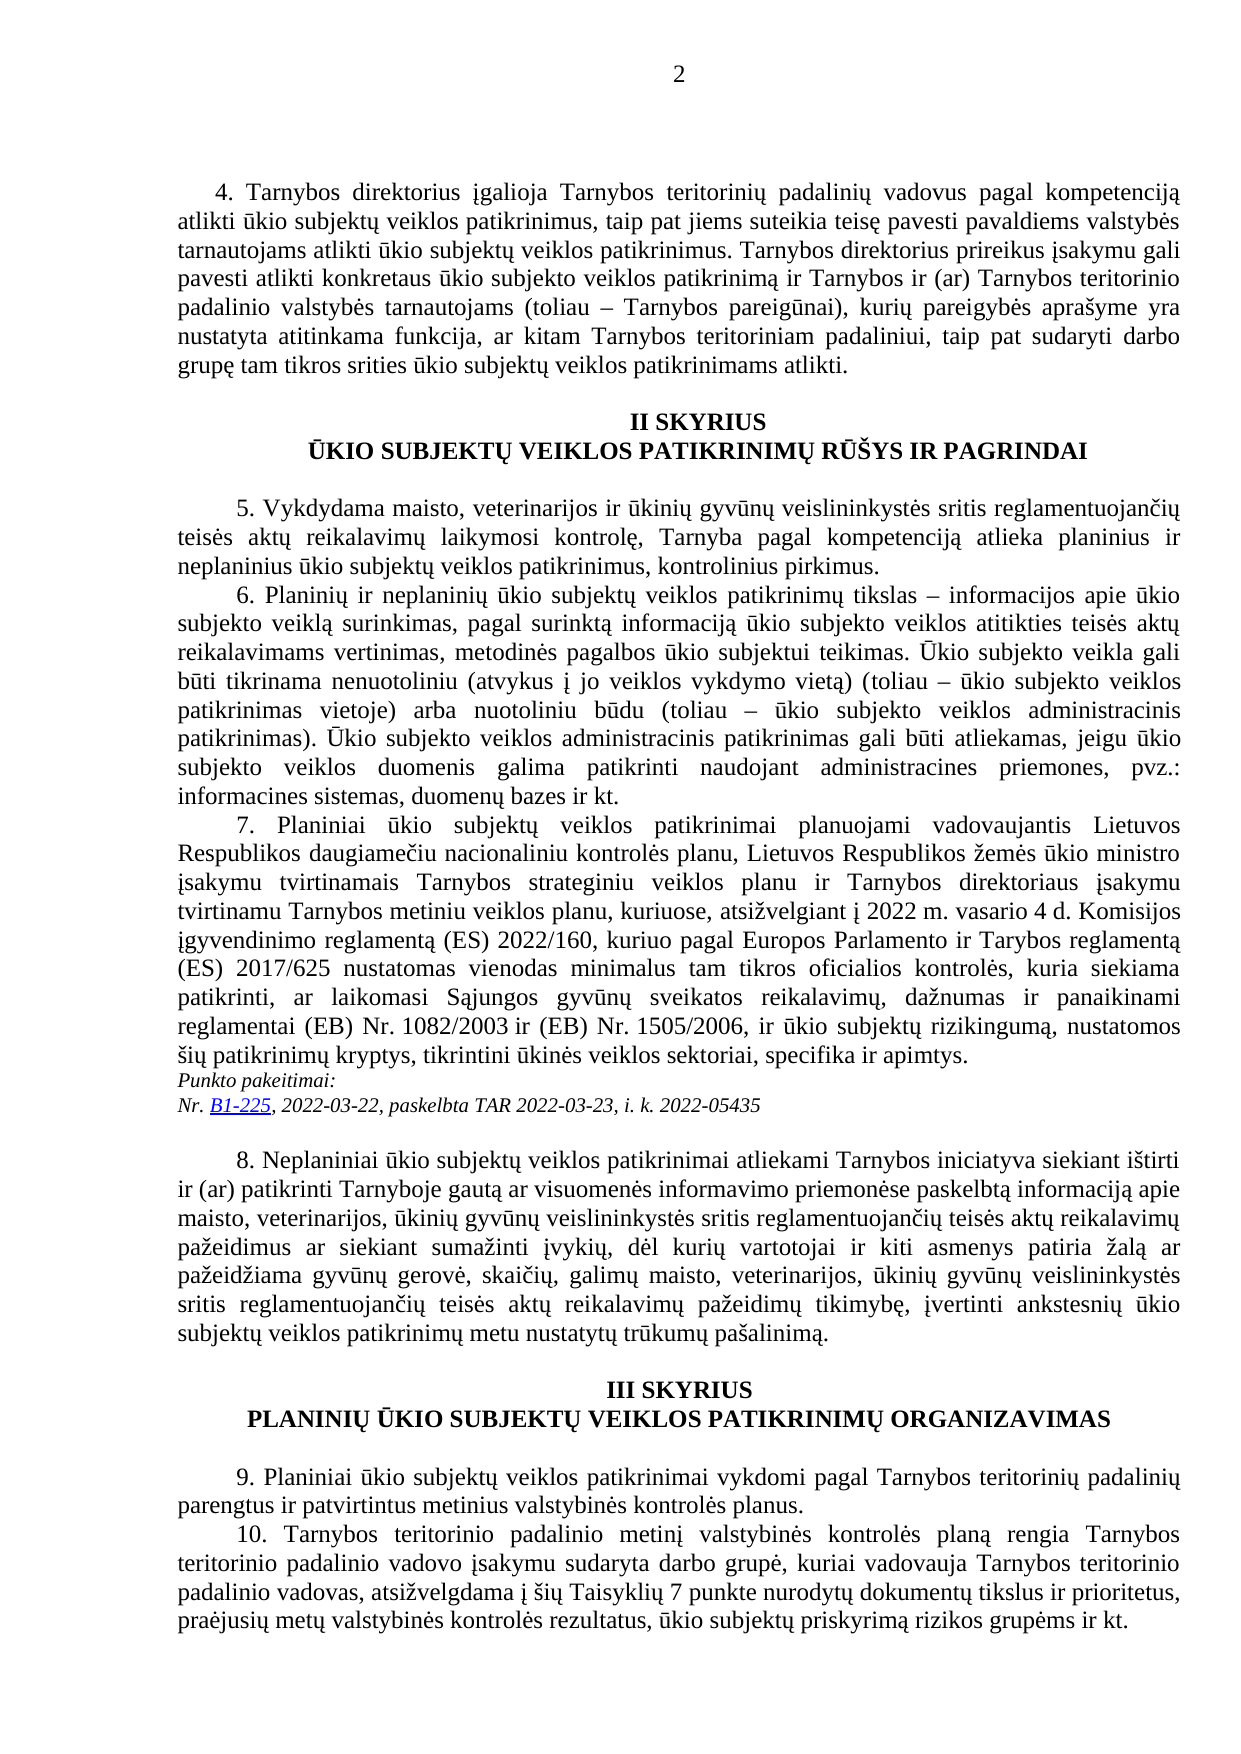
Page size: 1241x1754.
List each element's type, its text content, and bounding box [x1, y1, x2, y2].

text ŪKIO SUBJEKTŲ VEIKLOS PATIKRINIMŲ RŪŠYS IR PAGRINDAI [177, 436, 1181, 465]
text Nr. B1-225, 2022-03-22, paskelbta TAR 2022-03-23, i. k. 2022-05435 [177, 1092, 1181, 1117]
text III SKYRIUS [177, 1375, 1181, 1404]
text 9. Planiniai ūkio subjektų veiklos patikrinimai vykdomi pagal Tarnybos teritorinių padalinių parengtus ir patvirtintus metinius valstybinės kontrolės planus. [177, 1462, 1181, 1519]
text 5. Vykdydama maisto, veterinarijos ir ūkinių gyvūnų veislininkystės sritis reglamentuojančių teisės aktų reikalavimų laikymosi kontrolę, Tarnyba pagal kompetenciją atlieka planinius ir neplaninius ūkio subjektų veiklos patikrinimus, kontrolinius pirkimus. [177, 493, 1181, 580]
text 10. Tarnybos teritorinio padalinio metinį valstybinės kontrolės planą rengia Tarnybos teritorinio padalinio vadovo įsakymu sudaryta darbo grupė, kuriai vadovauja Tarnybos teritorinio padalinio vadovas, atsižvelgdama į šių Taisyklių 7 punkte nurodytų dokumentų tikslus ir prioritetus, praėjusių metų valstybinės kontrolės rezultatus, ūkio subjektų priskyrimą rizikos grupėms ir kt. [177, 1519, 1181, 1634]
text 4. Tarnybos direktorius įgalioja Tarnybos teritorinių padalinių vadovus pagal kompetenciją atlikti ūkio subjektų veiklos patikrinimus, taip pat jiems suteikia teisę pavesti pavaldiems valstybės tarnautojams atlikti ūkio subjektų veiklos patikrinimus. Tarnybos direktorius prireikus įsakymu gali pavesti atlikti konkretaus ūkio subjekto veiklos patikrinimą ir Tarnybos ir (ar) Tarnybos teritorinio padalinio valstybės tarnautojams (toliau – Tarnybos pareigūnai), kurių pareigybės aprašyme yra nustatyta atitinkama funkcija, ar kitam Tarnybos teritoriniam padaliniui, taip pat sudaryti darbo grupę tam tikros srities ūkio subjektų veiklos patikrinimams atlikti. [177, 177, 1181, 378]
text PLANINIŲ ŪKIO SUBJEKTŲ VEIKLOS PATIKRINIMŲ ORGANIZAVIMAS [177, 1404, 1181, 1433]
text II SKYRIUS [177, 407, 1181, 436]
text Punkto pakeitimai: [177, 1068, 1181, 1092]
text 8. Neplaniniai ūkio subjektų veiklos patikrinimai atliekami Tarnybos iniciatyva siekiant ištirti ir (ar) patikrinti Tarnyboje gautą ar visuomenės informavimo priemonėse paskelbtą informaciją apie maisto, veterinarijos, ūkinių gyvūnų veislininkystės sritis reglamentuojančių teisės aktų reikalavimų pažeidimus ar siekiant sumažinti įvykių, dėl kurių vartotojai ir kiti asmenys patiria žalą ar pažeidžiama gyvūnų gerovė, skaičių, galimų maisto, veterinarijos, ūkinių gyvūnų veislininkystės sritis reglamentuojančių teisės aktų reikalavimų pažeidimų tikimybę, įvertinti ankstesnių ūkio subjektų veiklos patikrinimų metu nustatytų trūkumų pašalinimą. [177, 1145, 1181, 1347]
text 6. Planinių ir neplaninių ūkio subjektų veiklos patikrinimų tikslas – informacijos apie ūkio subjekto veiklą surinkimas, pagal surinktą informaciją ūkio subjekto veiklos atitikties teisės aktų reikalavimams vertinimas, metodinės pagalbos ūkio subjektui teikimas. Ūkio subjekto veikla gali būti tikrinama nenuotoliniu (atvykus į jo veiklos vykdymo vietą) (toliau – ūkio subjekto veiklos patikrinimas vietoje) arba nuotoliniu būdu (toliau – ūkio subjekto veiklos administracinis patikrinimas). Ūkio subjekto veiklos administracinis patikrinimas gali būti atliekamas, jeigu ūkio subjekto veiklos duomenis galima patikrinti naudojant administracines priemones, pvz.: informacines sistemas, duomenų bazes ir kt. [177, 580, 1181, 810]
text 7. Planiniai ūkio subjektų veiklos patikrinimai planuojami vadovaujantis Lietuvos Respublikos daugiamečiu nacionaliniu kontrolės planu, Lietuvos Respublikos žemės ūkio ministro įsakymu tvirtinamais Tarnybos strateginiu veiklos planu ir Tarnybos direktoriaus įsakymu tvirtinamu Tarnybos metiniu veiklos planu, kuriuose, atsižvelgiant į 2022 m. vasario 4 d. Komisijos įgyvendinimo reglamentą (ES) 2022/160, kuriuo pagal Europos Parlamento ir Tarybos reglamentą (ES) 2017/625 nustatomas vienodas minimalus tam tikros oficialios kontrolės, kuria siekiama patikrinti, ar laikomasi Sąjungos gyvūnų sveikatos reikalavimų, dažnumas ir panaikinami reglamentai (EB) Nr. 1082/2003 ir (EB) Nr. 1505/2006, ir ūkio subjektų rizikingumą, nustatomos šių patikrinimų kryptys, tikrintini ūkinės veiklos sektoriai, specifika ir apimtys. [177, 810, 1181, 1068]
